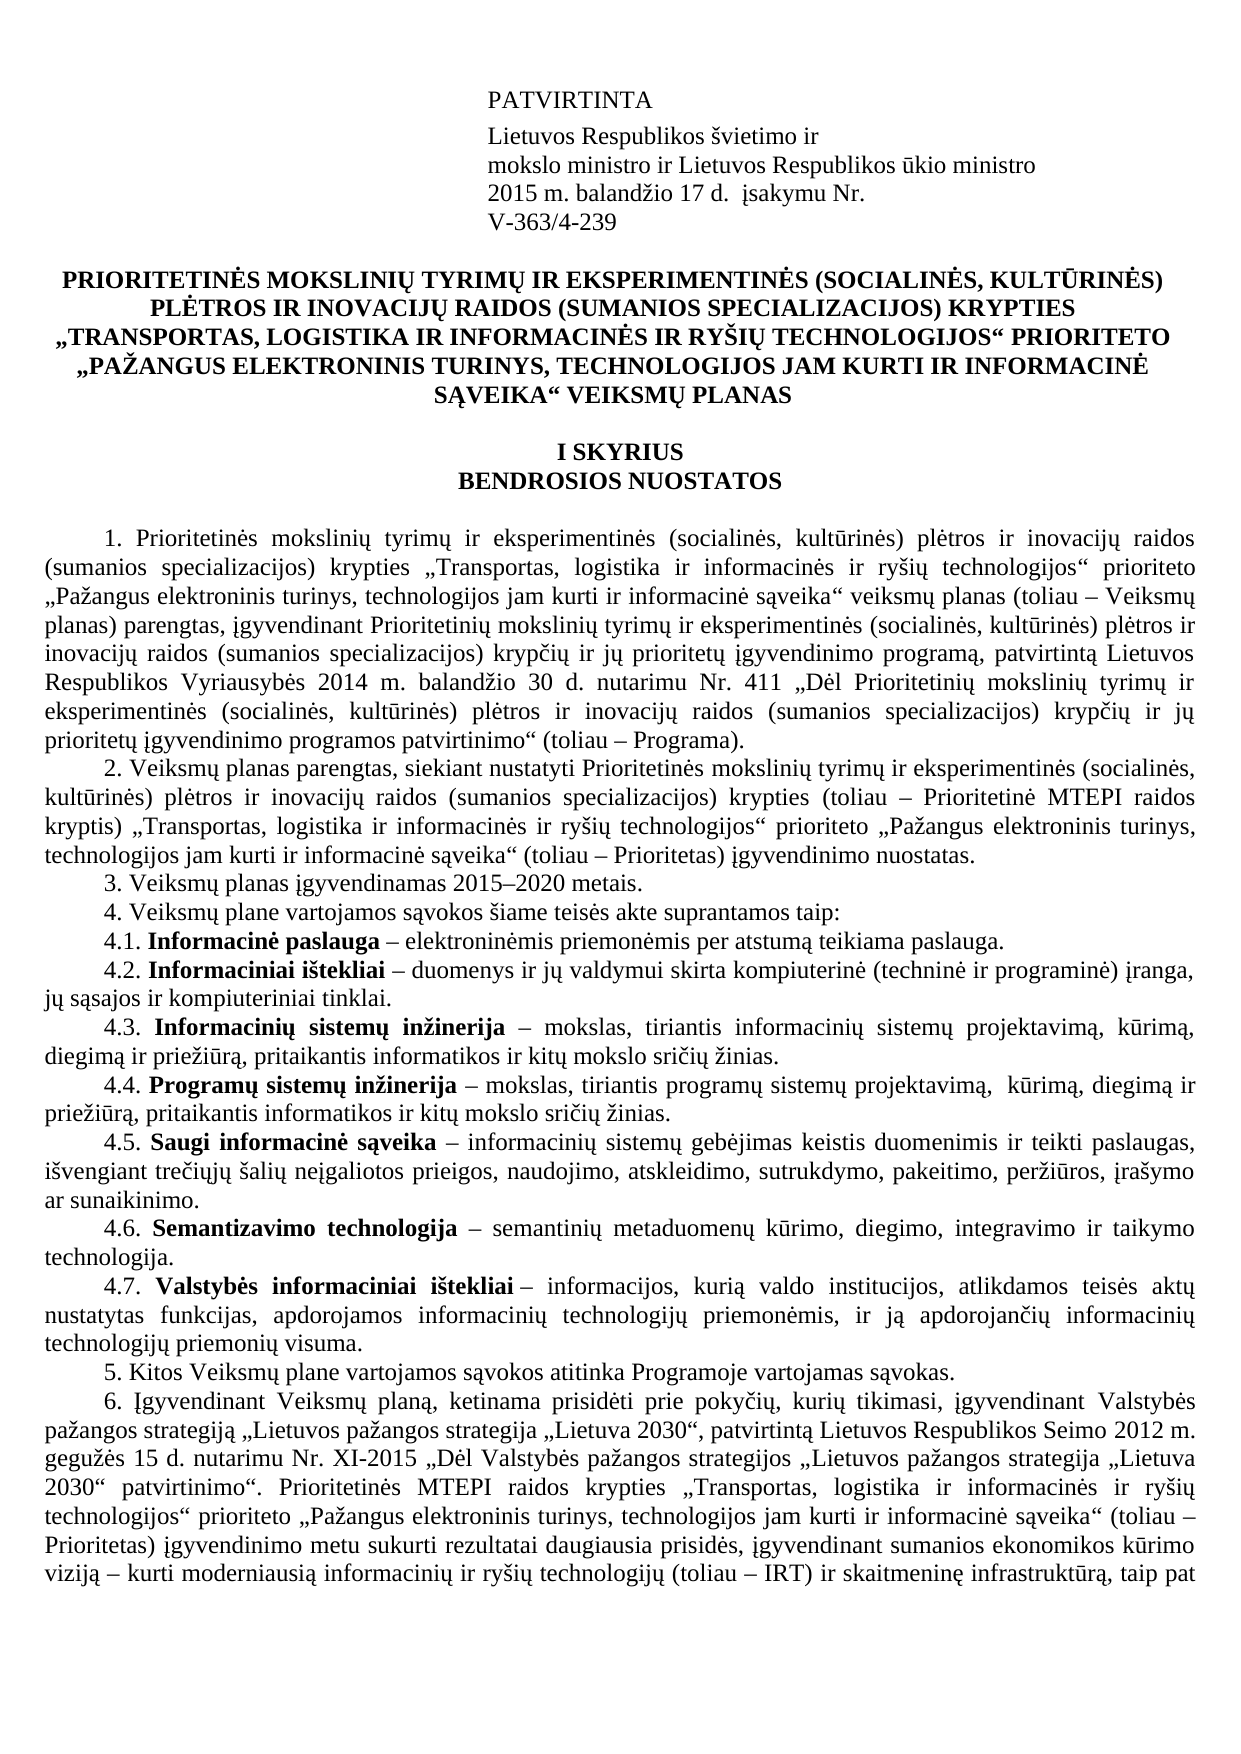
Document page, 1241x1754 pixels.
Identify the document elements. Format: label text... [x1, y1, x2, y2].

text 4.2. Informaciniai ištekliai – duomenys ir jų valdymui skirta kompiuterinė (techninė ir programinė) įranga, jų sąsajos ir kompiuteriniai tinklai. [44, 955, 1196, 1012]
text 5. Kitos Veiksmų plane vartojamos sąvokos atitinka Programoje vartojamas sąvokas. [44, 1357, 1196, 1386]
text 3. Veiksmų planas įgyvendinamas 2015–2020 metais. [44, 868, 1196, 897]
text PATVIRTINTA [487, 85, 1196, 114]
text I SKYRIUS [44, 437, 1196, 466]
text 4.4. Programų sistemų inžinerija – mokslas, tiriantis programų sistemų projektavimą, kūrimą, diegimą ir priežiūrą, pritaikantis informatikos ir kitų mokslo sričių žinias. [44, 1070, 1196, 1127]
text 4.6. Semantizavimo technologija – semantinių metaduomenų kūrimo, diegimo, integravimo ir taikymo technologija. [44, 1213, 1196, 1271]
text 4. Veiksmų plane vartojamos sąvokos šiame teisės akte suprantamos taip: [44, 897, 1196, 926]
text 2015 m. balandžio 17 d. įsakymu Nr. [44, 178, 1196, 207]
text 2. Veiksmų planas parengtas, siekiant nustatyti Prioritetinės mokslinių tyrimų ir eksperimentinės (socialinės, kultūrinės) plėtros ir inovacijų raidos (sumanios specializacijos) krypties (toliau – Prioritetinė MTEPI raidos kryptis) „Transportas, logistika ir informacinės ir ryšių technologijos“ prioriteto „Pažangus elektroninis turinys, technologijos jam kurti ir informacinė sąveika“ (toliau – Prioritetas) įgyvendinimo nuostatas. [44, 753, 1196, 868]
text 4.3. Informacinių sistemų inžinerija – mokslas, tiriantis informacinių sistemų projektavimą, kūrimą, diegimą ir priežiūrą, pritaikantis informatikos ir kitų mokslo sričių žinias. [44, 1012, 1196, 1070]
text mokslo ministro ir Lietuvos Respublikos ūkio ministro [44, 150, 1196, 178]
text 1. Prioritetinės mokslinių tyrimų ir eksperimentinės (socialinės, kultūrinės) plėtros ir inovacijų raidos (sumanios specializacijos) krypties „Transportas, logistika ir informacinės ir ryšių technologijos“ prioriteto „Pažangus elektroninis turinys, technologijos jam kurti ir informacinė sąveika“ veiksmų planas (toliau – Veiksmų planas) parengtas, įgyvendinant Prioritetinių mokslinių tyrimų ir eksperimentinės (socialinės, kultūrinės) plėtros ir inovacijų raidos (sumanios specializacijos) krypčių ir jų prioritetų įgyvendinimo programą, patvirtintą Lietuvos Respublikos Vyriausybės 2014 m. balandžio 30 d. nutarimu Nr. 411 „Dėl Prioritetinių mokslinių tyrimų ir eksperimentinės (socialinės, kultūrinės) plėtros ir inovacijų raidos (sumanios specializacijos) krypčių ir jų prioritetų įgyvendinimo programos patvirtinimo“ (toliau – Programa). [44, 523, 1196, 753]
text Lietuvos Respublikos švietimo ir [44, 121, 1196, 150]
text 4.1. Informacinė paslauga – elektroninėmis priemonėmis per atstumą teikiama paslauga. [44, 926, 1196, 955]
text BENDROSIOS NUOSTATOS [44, 466, 1196, 495]
text V-363/4-239 [44, 207, 1196, 236]
text 4.7. Valstybės informaciniai ištekliai – informacijos, kurią valdo institucijos, atlikdamos teisės aktų nustatytas funkcijas, apdorojamos informacinių technologijų priemonėmis, ir ją apdorojančių informacinių technologijų priemonių visuma. [44, 1271, 1196, 1357]
text 6. Įgyvendinant Veiksmų planą, ketinama prisidėti prie pokyčių, kurių tikimasi, įgyvendinant Valstybės pažangos strategiją „Lietuvos pažangos strategija „Lietuva 2030“, patvirtintą Lietuvos Respublikos Seimo 2012 m. gegužės 15 d. nutarimu Nr. XI-2015 „Dėl Valstybės pažangos strategijos „Lietuvos pažangos strategija „Lietuva 2030“ patvirtinimo“. Prioritetinės MTEPI raidos krypties „Transportas, logistika ir informacinės ir ryšių technologijos“ prioriteto „Pažangus elektroninis turinys, technologijos jam kurti ir informacinė sąveika“ (toliau – Prioritetas) įgyvendinimo metu sukurti rezultatai daugiausia prisidės, įgyvendinant sumanios ekonomikos kūrimo viziją – kurti moderniausią informacinių ir ryšių technologijų (toliau – IRT) ir skaitmeninę infrastruktūrą, taip pat [44, 1386, 1196, 1587]
text 4.5. Saugi informacinė sąveika – informacinių sistemų gebėjimas keistis duomenimis ir teikti paslaugas, išvengiant trečiųjų šalių neįgaliotos prieigos, naudojimo, atskleidimo, sutrukdymo, pakeitimo, peržiūros, įrašymo ar sunaikinimo. [44, 1127, 1196, 1213]
text PRIORITETINĖS MOKSLINIŲ TYRIMŲ IR EKSPERIMENTINĖS (SOCIALINĖS, KULTŪRINĖS) PLĖTROS IR INOVACIJŲ RAIDOS (SUMANIOS SPECIALIZACIJOS) KRYPTIES „Transportas, logistika ir informacinės ir ryšiŲ technologijos“ PRIORITETO „pažangus elektroninis turinys, technologijos jam kurti ir informacinė sąveika“ VEIKSMŲ PLANAS [44, 265, 1181, 408]
